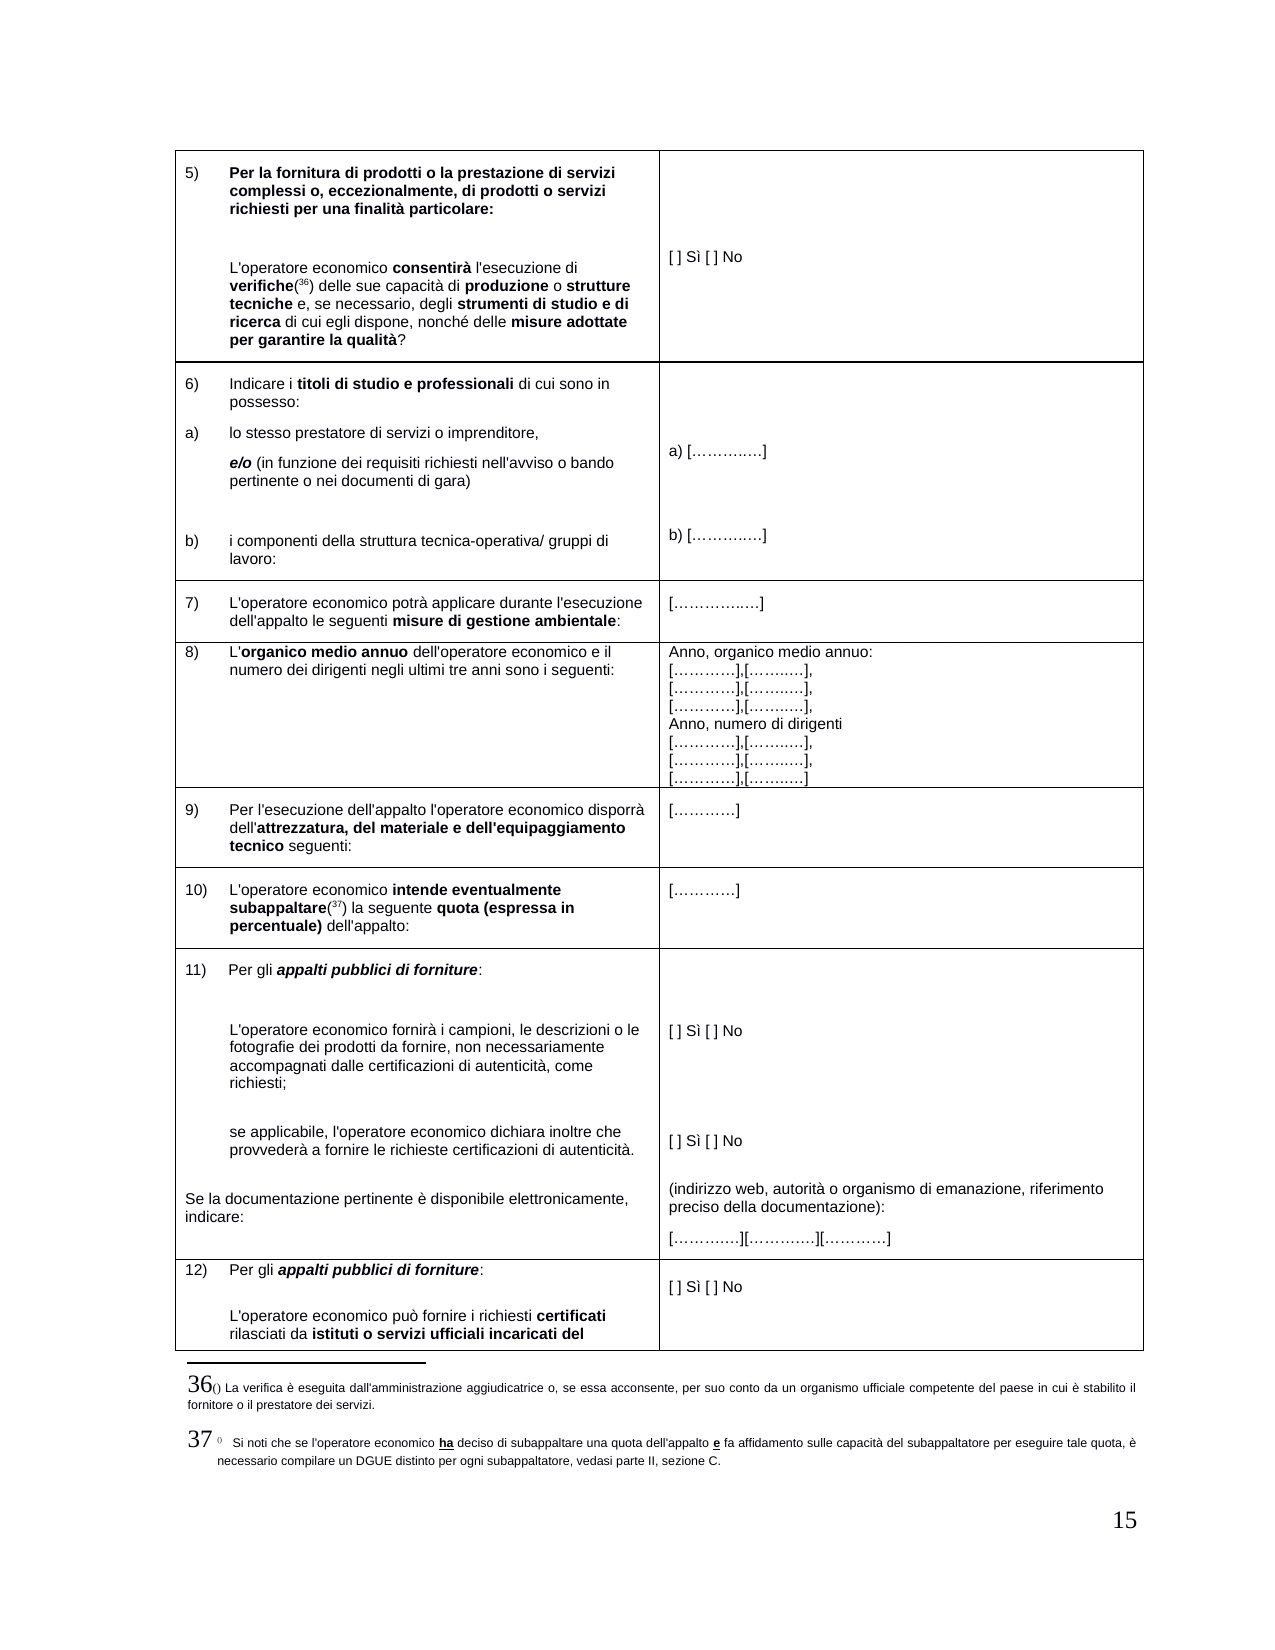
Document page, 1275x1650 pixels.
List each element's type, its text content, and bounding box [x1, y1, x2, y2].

table_cell a) [………..…] b) [………..…] [660, 363, 1143, 580]
table_cell [ ] Sì [ ] No [660, 151, 1143, 361]
table_cell [ ] Sì [ ] No [660, 1260, 1143, 1350]
table_cell 7) L'operatore economico potrà applicare durante l'esecuzione dell'appalto le seguenti misure di gestione ambientale: [176, 581, 659, 642]
table_cell 12) Per gli appalti pubblici di forniture: L'operatore economico può fornire i richiesti certificati rilasciati da istituti o servizi ufficiali incaricati del [176, 1260, 659, 1350]
table_cell […………..…] [660, 581, 1143, 642]
table_cell 11) Per gli appalti pubblici di forniture: L'operatore economico fornirà i campioni, le descrizioni o le fotografie dei prodotti da fornire, non necessariamente accompagnati dalle certificazioni di autenticità, come richiesti; se applicabile, l'operatore economico dichiara inoltre che provvederà a fornire le richieste certificazioni di autenticità. Se la documentazione pertinente è disponibile elettronicamente, indicare: [176, 949, 659, 1259]
table_cell 10) L'operatore economico intende eventualmente subappaltare() la seguente quota (espressa in percentuale) dell'appalto: [176, 868, 659, 947]
table_cell 5) Per la fornitura di prodotti o la prestazione di servizi complessi o, eccezionalmente, di prodotti o servizi richiesti per una finalità particolare: L'operatore economico consentirà l'esecuzione di verifiche() delle sue capacità di produzione o strutture tecniche e, se necessario, degli strumenti di studio e di ricerca di cui egli dispone, nonché delle misure adottate per garantire la qualità? [176, 151, 659, 361]
table_cell 6) Indicare i titoli di studio e professionali di cui sono in possesso: a) lo stesso prestatore di servizi o imprenditore, e/o (in funzione dei requisiti richiesti nell'avviso o bando pertinente o nei documenti di gara) b) i componenti della struttura tecnica-operativa/ gruppi di lavoro: [176, 363, 659, 580]
table_cell Anno, organico medio annuo: […………],[……..…], […………],[……..…], […………],[……..…], Anno, numero di dirigenti […………],[……..…], […………],[……..…], […………],[……..…] [660, 643, 1143, 787]
table_cell 8) L'organico medio annuo dell'operatore economico e il numero dei dirigenti negli ultimi tre anni sono i seguenti: [176, 643, 659, 787]
table_cell […………] [660, 788, 1143, 867]
table_cell [ ] Sì [ ] No [ ] Sì [ ] No (indirizzo web, autorità o organismo di emanazione, riferimento preciso della documentazione): [……….…][……….…][…………] [660, 949, 1143, 1259]
table_cell […………] [660, 868, 1143, 947]
table_cell 9) Per l'esecuzione dell'appalto l'operatore economico disporrà dell'attrezzatura, del materiale e dell'equipaggiamento tecnico seguenti: [176, 788, 659, 867]
